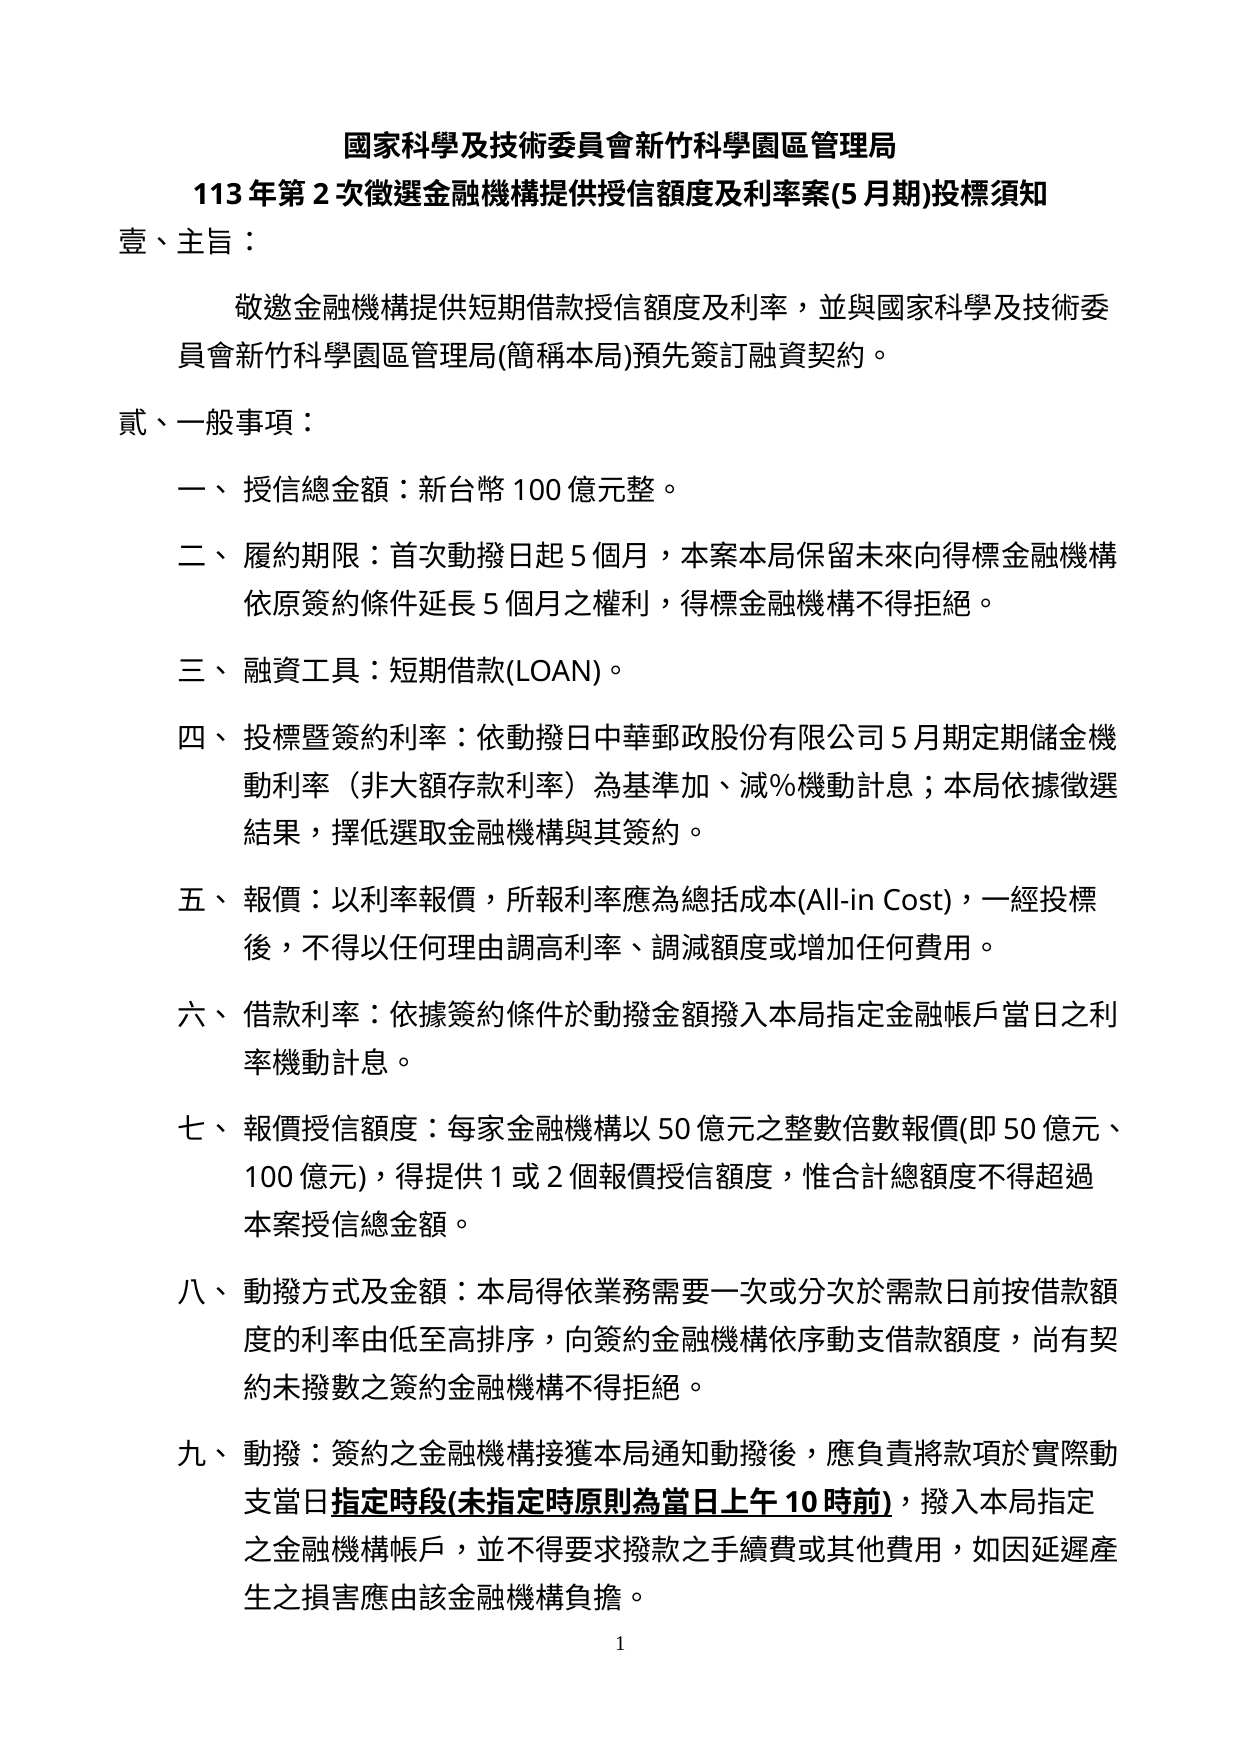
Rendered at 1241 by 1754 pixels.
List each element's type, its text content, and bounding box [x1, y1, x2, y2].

text 敬邀金融機構提供短期借款授信額度及利率，並與國家科學及技術委員會新竹科學園區管理局(簡稱本局)預先簽訂融資契約。 [177, 281, 1122, 376]
list 履約期限：首次動撥日起5個月，本案本局保留未來向得標金融機構依原簽約條件延長5個月之權利，得標金融機構不得拒絕。 [177, 528, 1122, 624]
list 借款利率：依據簽約條件於動撥金額撥入本局指定金融帳戶當日之利率機動計息。 [177, 987, 1122, 1083]
list 動撥：簽約之金融機構接獲本局通知動撥後，應負責將款項於實際動支當日指定時段(未指定時原則為當日上午10時前)，撥入本局指定之金融機構帳戶，並不得要求撥款之手續費或其他費用，如因延遲產生之損害應由該金融機構負擔。 [177, 1426, 1122, 1618]
text 壹、主旨： [118, 214, 1122, 262]
text 貳、一般事項： [118, 395, 1122, 443]
list 投標暨簽約利率：依動撥日中華郵政股份有限公司5月期定期儲金機動利率（非大額存款利率）為基準加、減％機動計息；本局依據徵選結果，擇低選取金融機構與其簽約。 [177, 710, 1122, 853]
list 報價授信額度：每家金融機構以50億元之整數倍數報價(即50億元、100億元)，得提供1或2個報價授信額度，惟合計總額度不得超過本案授信總金額。 [177, 1101, 1122, 1245]
list 融資工具：短期借款(LOAN)。 [177, 643, 1122, 691]
text 國家科學及技術委員會新竹科學園區管理局 [118, 118, 1122, 166]
list 授信總金額：新台幣100億元整。 [177, 462, 1122, 510]
list 動撥方式及金額：本局得依業務需要一次或分次於需款日前按借款額度的利率由低至高排序，向簽約金融機構依序動支借款額度，尚有契約未撥數之簽約金融機構不得拒絕。 [177, 1264, 1122, 1408]
list 報價：以利率報價，所報利率應為總括成本(All-in Cost)，一經投標後，不得以任何理由調高利率、調減額度或增加任何費用。 [177, 872, 1122, 968]
text 113年第2次徵選金融機構提供授信額度及利率案(5月期)投標須知 [118, 166, 1122, 214]
